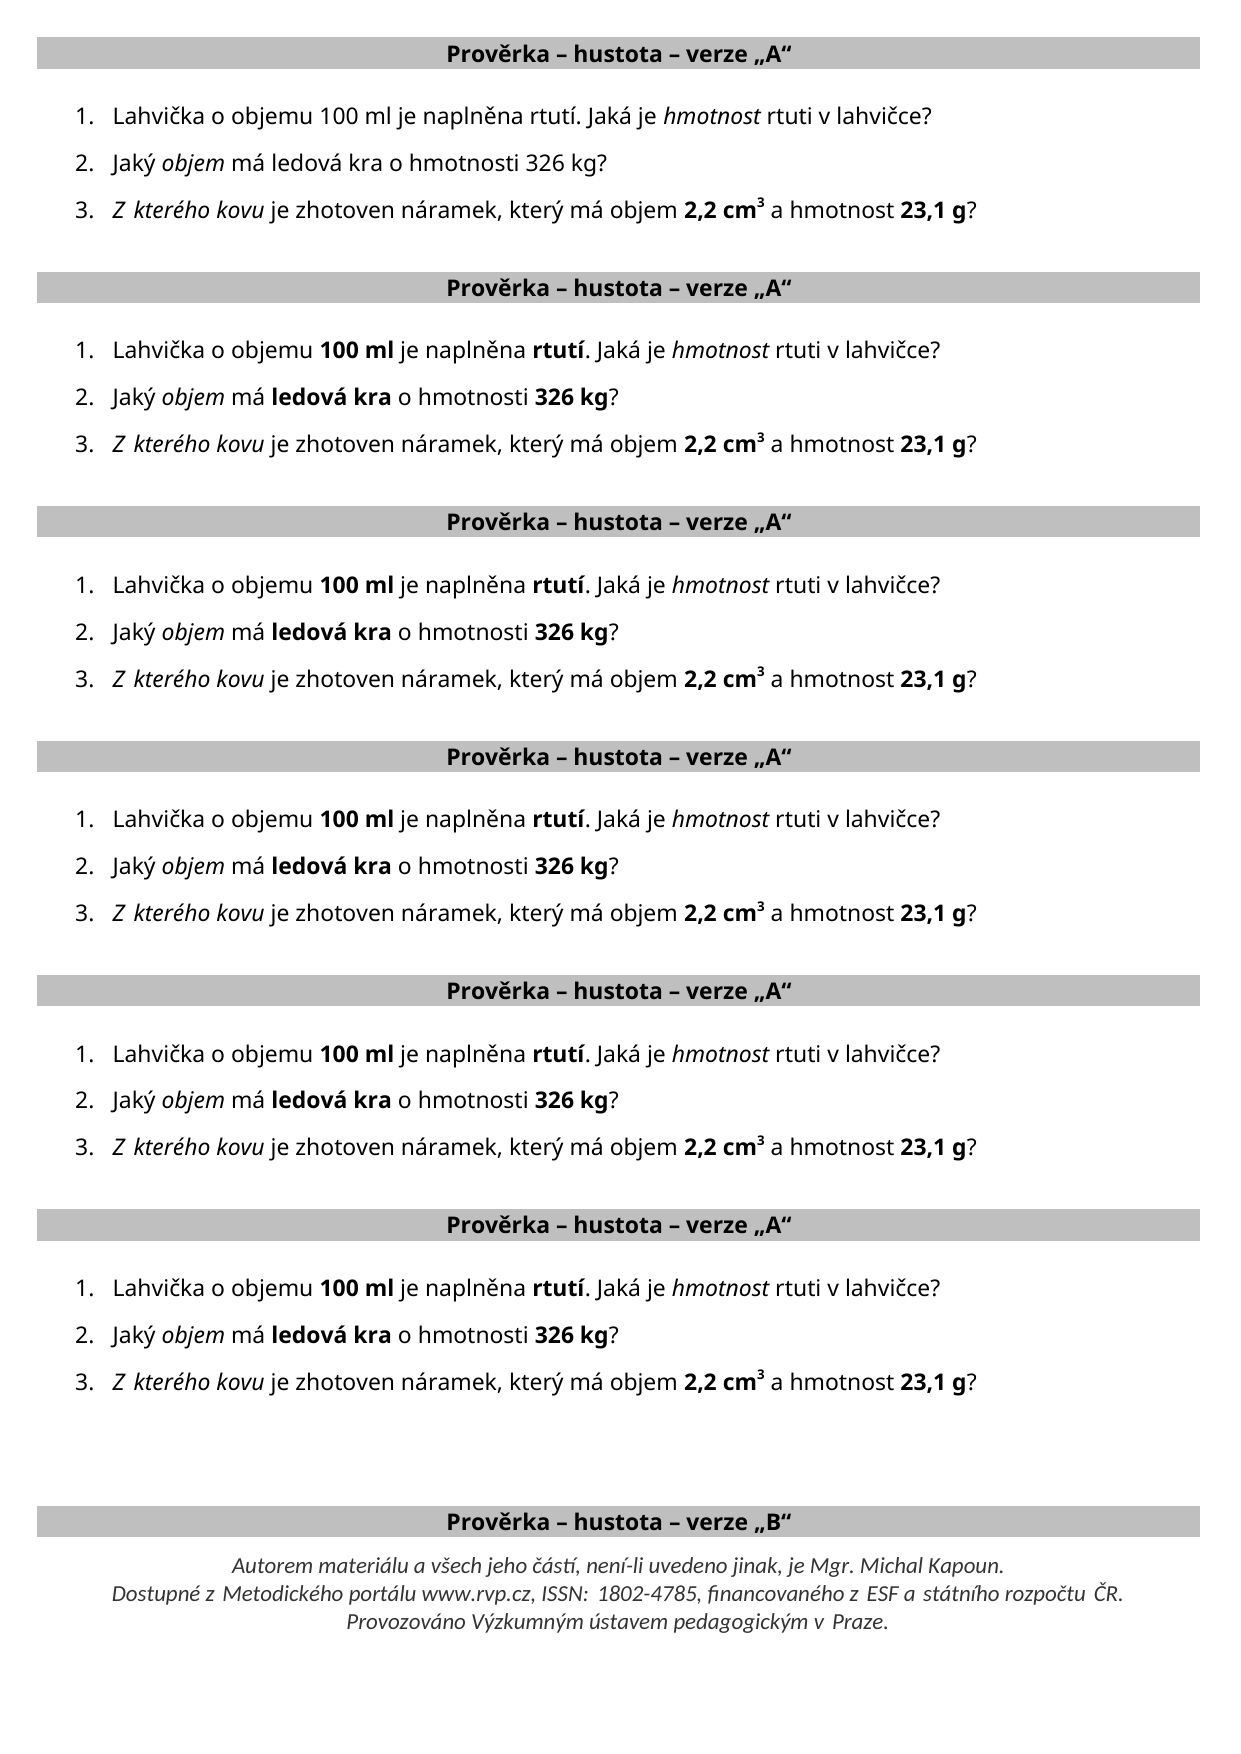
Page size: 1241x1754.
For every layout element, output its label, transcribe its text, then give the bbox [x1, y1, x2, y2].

list Jaký objem má ledová kra o hmotnosti 326 kg? [75, 850, 1200, 881]
text Prověrka – hustota – verze „A“ [37, 272, 1200, 303]
list Lahvička o objemu 100 ml je naplněna rtutí. Jaká je hmotnost rtuti v lahvičce? [75, 803, 1200, 834]
list Jaký objem má ledová kra o hmotnosti 326 kg? [75, 1084, 1200, 1116]
list Z kterého kovu je zhotoven náramek, který má objem 2,2 cm3 a hmotnost 23,1 g? [75, 1366, 1200, 1397]
list Jaký objem má ledová kra o hmotnosti 326 kg? [75, 1319, 1200, 1350]
list Lahvička o objemu 100 ml je naplněna rtutí. Jaká je hmotnost rtuti v lahvičce? [75, 100, 1200, 131]
list Z kterého kovu je zhotoven náramek, který má objem 2,2 cm3 a hmotnost 23,1 g? [75, 428, 1200, 459]
text Prověrka – hustota – verze „A“ [37, 975, 1200, 1006]
list Z kterého kovu je zhotoven náramek, který má objem 2,2 cm3 a hmotnost 23,1 g? [75, 1131, 1200, 1162]
list Lahvička o objemu 100 ml je naplněna rtutí. Jaká je hmotnost rtuti v lahvičce? [75, 334, 1200, 366]
text Prověrka – hustota – verze „A“ [37, 37, 1200, 69]
list Z kterého kovu je zhotoven náramek, který má objem 2,2 cm3 a hmotnost 23,1 g? [75, 194, 1200, 225]
text Prověrka – hustota – verze „A“ [37, 506, 1200, 537]
list Jaký objem má ledová kra o hmotnosti 326 kg? [75, 381, 1200, 412]
list Lahvička o objemu 100 ml je naplněna rtutí. Jaká je hmotnost rtuti v lahvičce? [75, 1037, 1200, 1069]
text Prověrka – hustota – verze „A“ [37, 1209, 1200, 1241]
list Jaký objem má ledová kra o hmotnosti 326 kg? [75, 147, 1200, 178]
text Prověrka – hustota – verze „B“ [37, 1506, 1200, 1537]
list Lahvička o objemu 100 ml je naplněna rtutí. Jaká je hmotnost rtuti v lahvičce? [75, 569, 1200, 600]
list Jaký objem má ledová kra o hmotnosti 326 kg? [75, 616, 1200, 647]
list Z kterého kovu je zhotoven náramek, který má objem 2,2 cm3 a hmotnost 23,1 g? [75, 897, 1200, 928]
list Lahvička o objemu 100 ml je naplněna rtutí. Jaká je hmotnost rtuti v lahvičce? [75, 1272, 1200, 1303]
list Z kterého kovu je zhotoven náramek, který má objem 2,2 cm3 a hmotnost 23,1 g? [75, 662, 1200, 694]
text Prověrka – hustota – verze „A“ [37, 741, 1200, 772]
